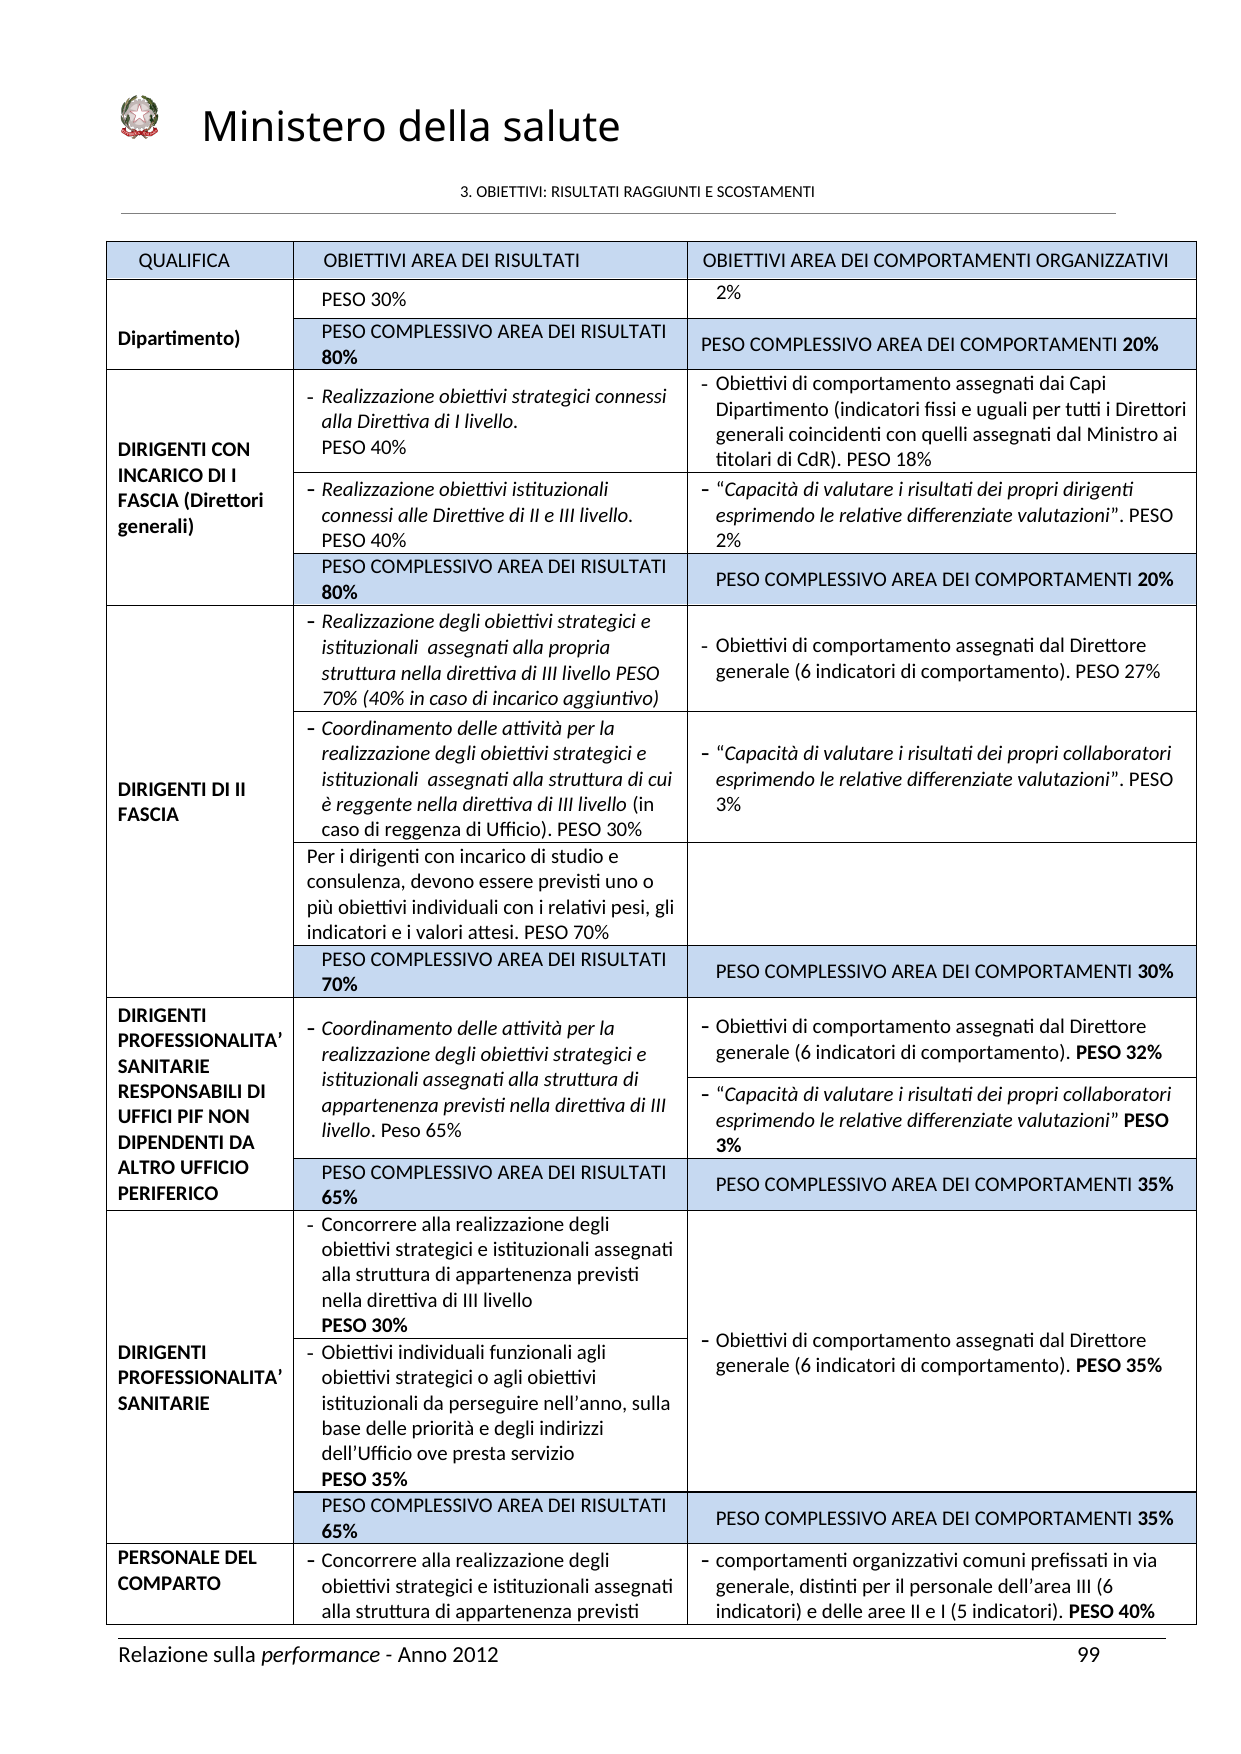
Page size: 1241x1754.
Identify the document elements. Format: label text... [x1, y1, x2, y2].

table_cell DIRIGENTI CON INCARICO DI I FASCIA (Direttori generali) [107, 370, 293, 604]
table_cell Concorrere alla realizzazione degli obiettivi strategici e istituzionali assegnati alla struttura di appartenenza previsti nella direttiva di III livello PESO 30% [294, 1211, 687, 1338]
table_cell Realizzazione obiettivi istituzionali connessi alle Direttive di II e III livello. PESO 40% [294, 473, 687, 553]
table_cell DIRIGENTI DI II FASCIA [107, 606, 293, 997]
table_cell PERSONALE DEL COMPARTO [107, 1544, 293, 1624]
table_cell [688, 843, 1196, 945]
table_cell 2% [688, 280, 1196, 317]
table_cell DIRIGENTI PROFESSIONALITA’ SANITARIE RESPONSABILI DI UFFICI PIF NON DIPENDENTI DA ALTRO UFFICIO PERIFERICO [107, 998, 293, 1210]
table_cell Coordinamento delle attività per la realizzazione degli obiettivi strategici e istituzionali assegnati alla struttura di cui è reggente nella direttiva di III livello (in caso di reggenza di Ufficio). PESO 30% [294, 712, 687, 842]
table_cell PESO COMPLESSIVO AREA DEI RISULTATI 80% [294, 554, 687, 604]
table_cell PESO COMPLESSIVO AREA DEI RISULTATI 65% [294, 1159, 687, 1210]
table_header OBIETTIVI AREA DEI COMPORTAMENTI ORGANIZZATIVI [688, 242, 1196, 278]
table_cell comportamenti organizzativi comuni prefissati in via generale, distinti per il personale dell’area III (6 indicatori) e delle aree II e I (5 indicatori). PESO 40% [688, 1544, 1196, 1624]
table_cell Concorrere alla realizzazione degli obiettivi strategici e istituzionali assegnati alla struttura di appartenenza previsti [294, 1544, 687, 1624]
table_cell Obiettivi di comportamento assegnati dal Direttore generale (6 indicatori di comportamento). PESO 32% [688, 998, 1196, 1077]
table_cell Realizzazione obiettivi strategici connessi alla Direttiva di I livello. PESO 40% [294, 370, 687, 472]
table_cell Dipartimento) [107, 280, 293, 369]
table_cell PESO 30% [294, 280, 687, 317]
table_cell PESO COMPLESSIVO AREA DEI COMPORTAMENTI 35% [688, 1159, 1196, 1210]
table_cell PESO COMPLESSIVO AREA DEI RISULTATI 65% [294, 1493, 687, 1543]
table_cell “Capacità di valutare i risultati dei propri dirigenti esprimendo le relative differenziate valutazioni”. PESO 2% [688, 473, 1196, 553]
table_cell PESO COMPLESSIVO AREA DEI COMPORTAMENTI 20% [688, 319, 1196, 369]
table_cell DIRIGENTI PROFESSIONALITA’ SANITARIE [107, 1211, 293, 1543]
table_header QUALIFICA [107, 242, 293, 278]
table_cell PESO COMPLESSIVO AREA DEI COMPORTAMENTI 30% [688, 946, 1196, 997]
table_cell Obiettivi di comportamento assegnati dai Capi Dipartimento (indicatori fissi e uguali per tutti i Direttori generali coincidenti con quelli assegnati dal Ministro ai titolari di CdR). PESO 18% [688, 370, 1196, 472]
table_cell “Capacità di valutare i risultati dei propri collaboratori esprimendo le relative differenziate valutazioni”. PESO 3% [688, 712, 1196, 842]
table_cell Obiettivi di comportamento assegnati dal Direttore generale (6 indicatori di comportamento). PESO 35% [688, 1211, 1196, 1491]
table_cell PESO COMPLESSIVO AREA DEI RISULTATI 70% [294, 946, 687, 997]
table_cell Per i dirigenti con incarico di studio e consulenza, devono essere previsti uno o più obiettivi individuali con i relativi pesi, gli indicatori e i valori attesi. PESO 70% [294, 843, 687, 945]
table_cell Obiettivi di comportamento assegnati dal Direttore generale (6 indicatori di comportamento). PESO 27% [688, 606, 1196, 711]
table_cell PESO COMPLESSIVO AREA DEI RISULTATI 80% [294, 319, 687, 369]
picture [119, 93, 161, 141]
table_header OBIETTIVI AREA DEI RISULTATI [294, 242, 687, 278]
table_cell PESO COMPLESSIVO AREA DEI COMPORTAMENTI 20% [688, 554, 1196, 604]
table_cell “Capacità di valutare i risultati dei propri collaboratori esprimendo le relative differenziate valutazioni” PESO 3% [688, 1078, 1196, 1158]
table_cell Realizzazione degli obiettivi strategici e istituzionali assegnati alla propria struttura nella direttiva di III livello PESO 70% (40% in caso di incarico aggiuntivo) [294, 606, 687, 711]
table_cell Coordinamento delle attività per la realizzazione degli obiettivi strategici e istituzionali assegnati alla struttura di appartenenza previsti nella direttiva di III livello. Peso 65% [294, 998, 687, 1158]
table_cell PESO COMPLESSIVO AREA DEI COMPORTAMENTI 35% [688, 1493, 1196, 1543]
table_cell Obiettivi individuali funzionali agli obiettivi strategici o agli obiettivi istituzionali da perseguire nell’anno, sulla base delle priorità e degli indirizzi dell’Ufficio ove presta servizio PESO 35% [294, 1339, 687, 1491]
